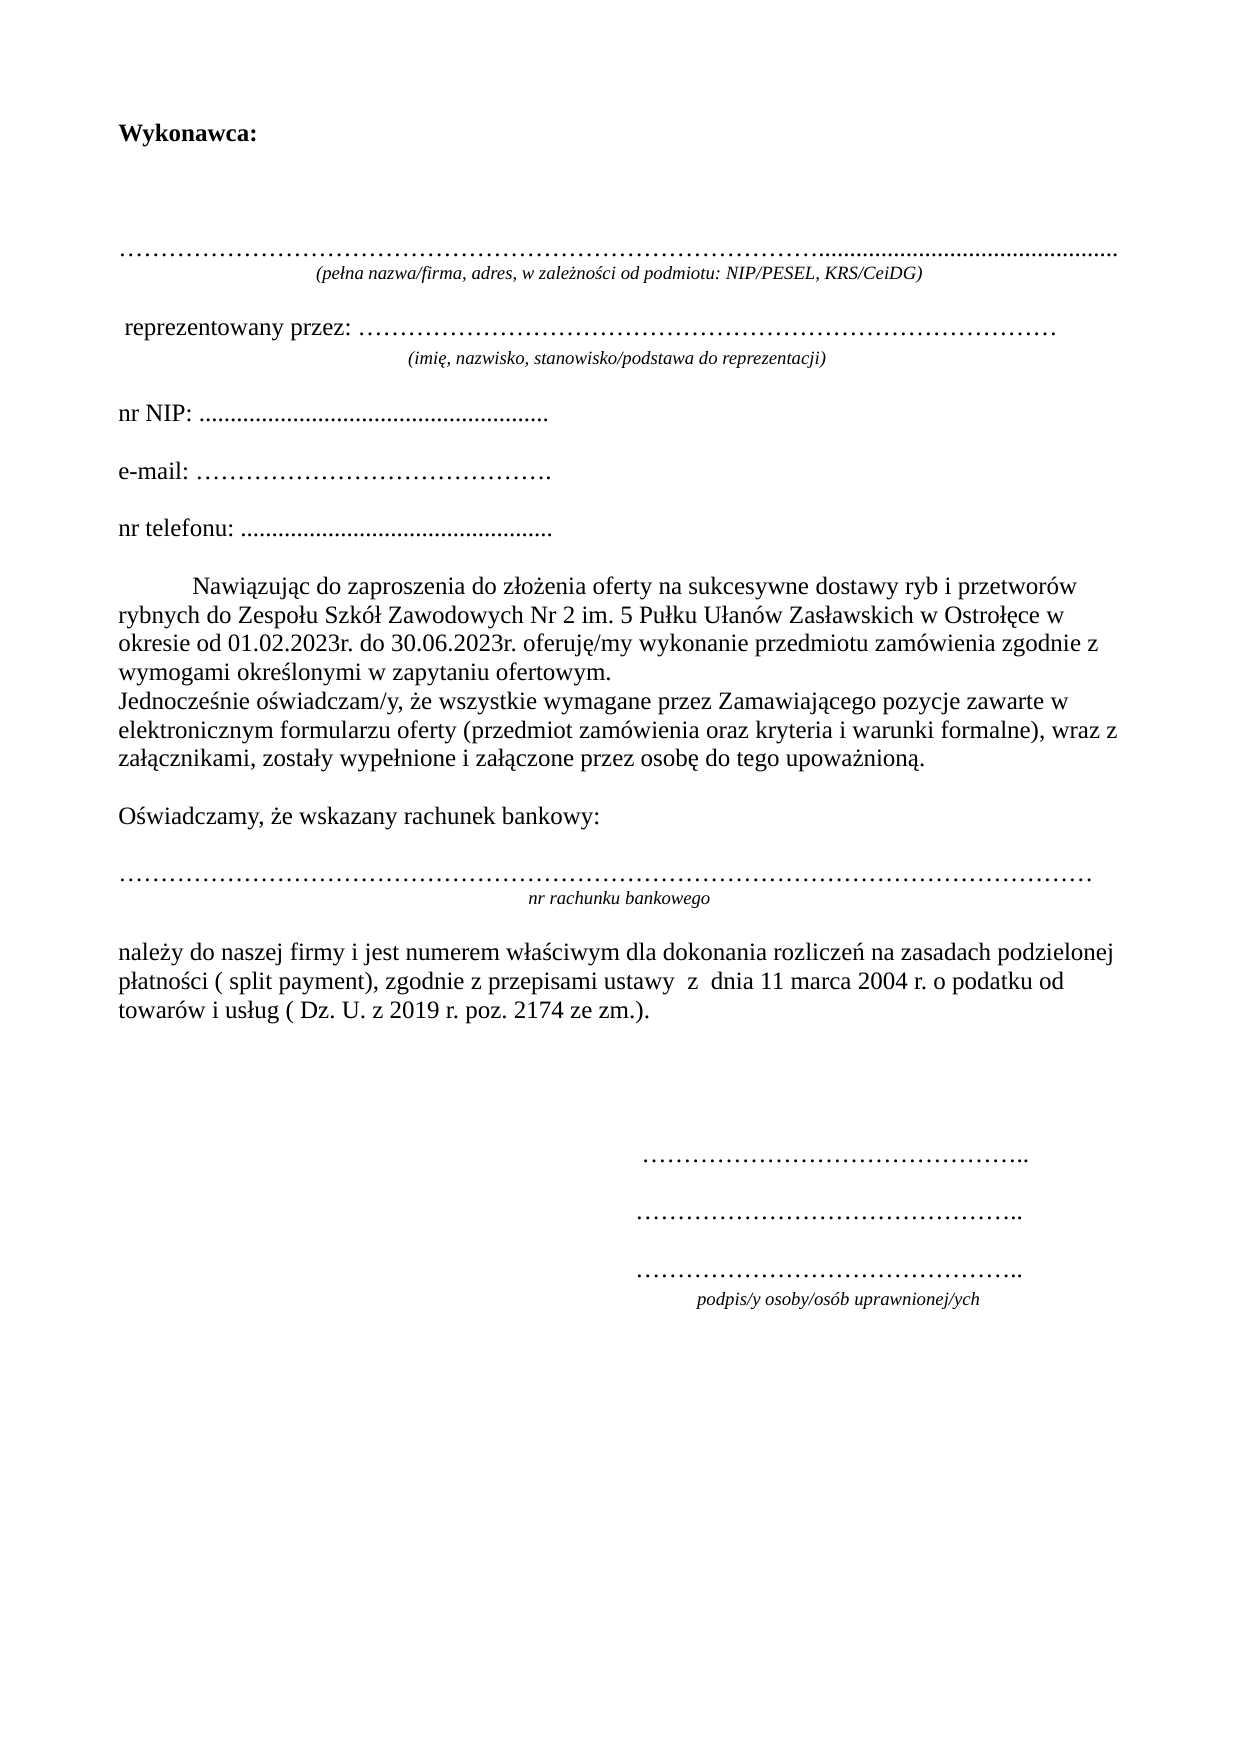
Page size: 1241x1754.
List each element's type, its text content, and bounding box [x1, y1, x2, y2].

text ……………………………………….. [118, 1254, 1122, 1282]
text Wykonawca: [118, 118, 1122, 147]
text reprezentowany przez: ………………………………………………………………………… [118, 312, 1122, 341]
text nr rachunku bankowego [118, 887, 1122, 909]
text nr telefonu: .................................................. [118, 513, 1122, 542]
text (pełna nazwa/firma, adres, w zależności od podmiotu: NIP/PESEL, KRS/CeiDG) [118, 262, 1122, 283]
text ……………………………………….. [118, 1196, 1122, 1225]
text Jednocześnie oświadczam/y, że wszystkie wymagane przez Zamawiającego pozycje zawarte w elektronicznym formularzu oferty (przedmiot zamówienia oraz kryteria i warunki formalne), wraz z załącznikami, zostały wypełnione i załączone przez osobę do tego upoważnioną. [118, 686, 1122, 772]
text (imię, nazwisko, stanowisko/podstawa do reprezentacji) [118, 341, 1122, 370]
text …………………………………………………………………………................................................ [118, 233, 1122, 262]
text należy do naszej firmy i jest numerem właściwym dla dokonania rozliczeń na zasadach podzielonej płatności ( split payment), zgodnie z przepisami ustawy z dnia 11 marca 2004 r. o podatku od towarów i usług ( Dz. U. z 2019 r. poz. 2174 ze zm.). [118, 937, 1122, 1024]
text ……………………………………………………………………………………………………… [118, 858, 1122, 887]
text Nawiązując do zaproszenia do złożenia oferty na sukcesywne dostawy ryb i przetworów rybnych do Zespołu Szkół Zawodowych Nr 2 im. 5 Pułku Ułanów Zasławskich w Ostrołęce w okresie od 01.02.2023r. do 30.06.2023r. oferuję/my wykonanie przedmiotu zamówienia zgodnie z wymogami określonymi w zapytaniu ofertowym. [118, 571, 1122, 686]
text ……………………………………….. [118, 1139, 1122, 1167]
text e-mail: ……………………………………. [118, 456, 1122, 485]
text podpis/y osoby/osób uprawnionej/ych [118, 1282, 1122, 1311]
text Oświadczamy, że wskazany rachunek bankowy: [118, 801, 1122, 830]
text nr NIP: ........................................................ [118, 398, 1122, 427]
